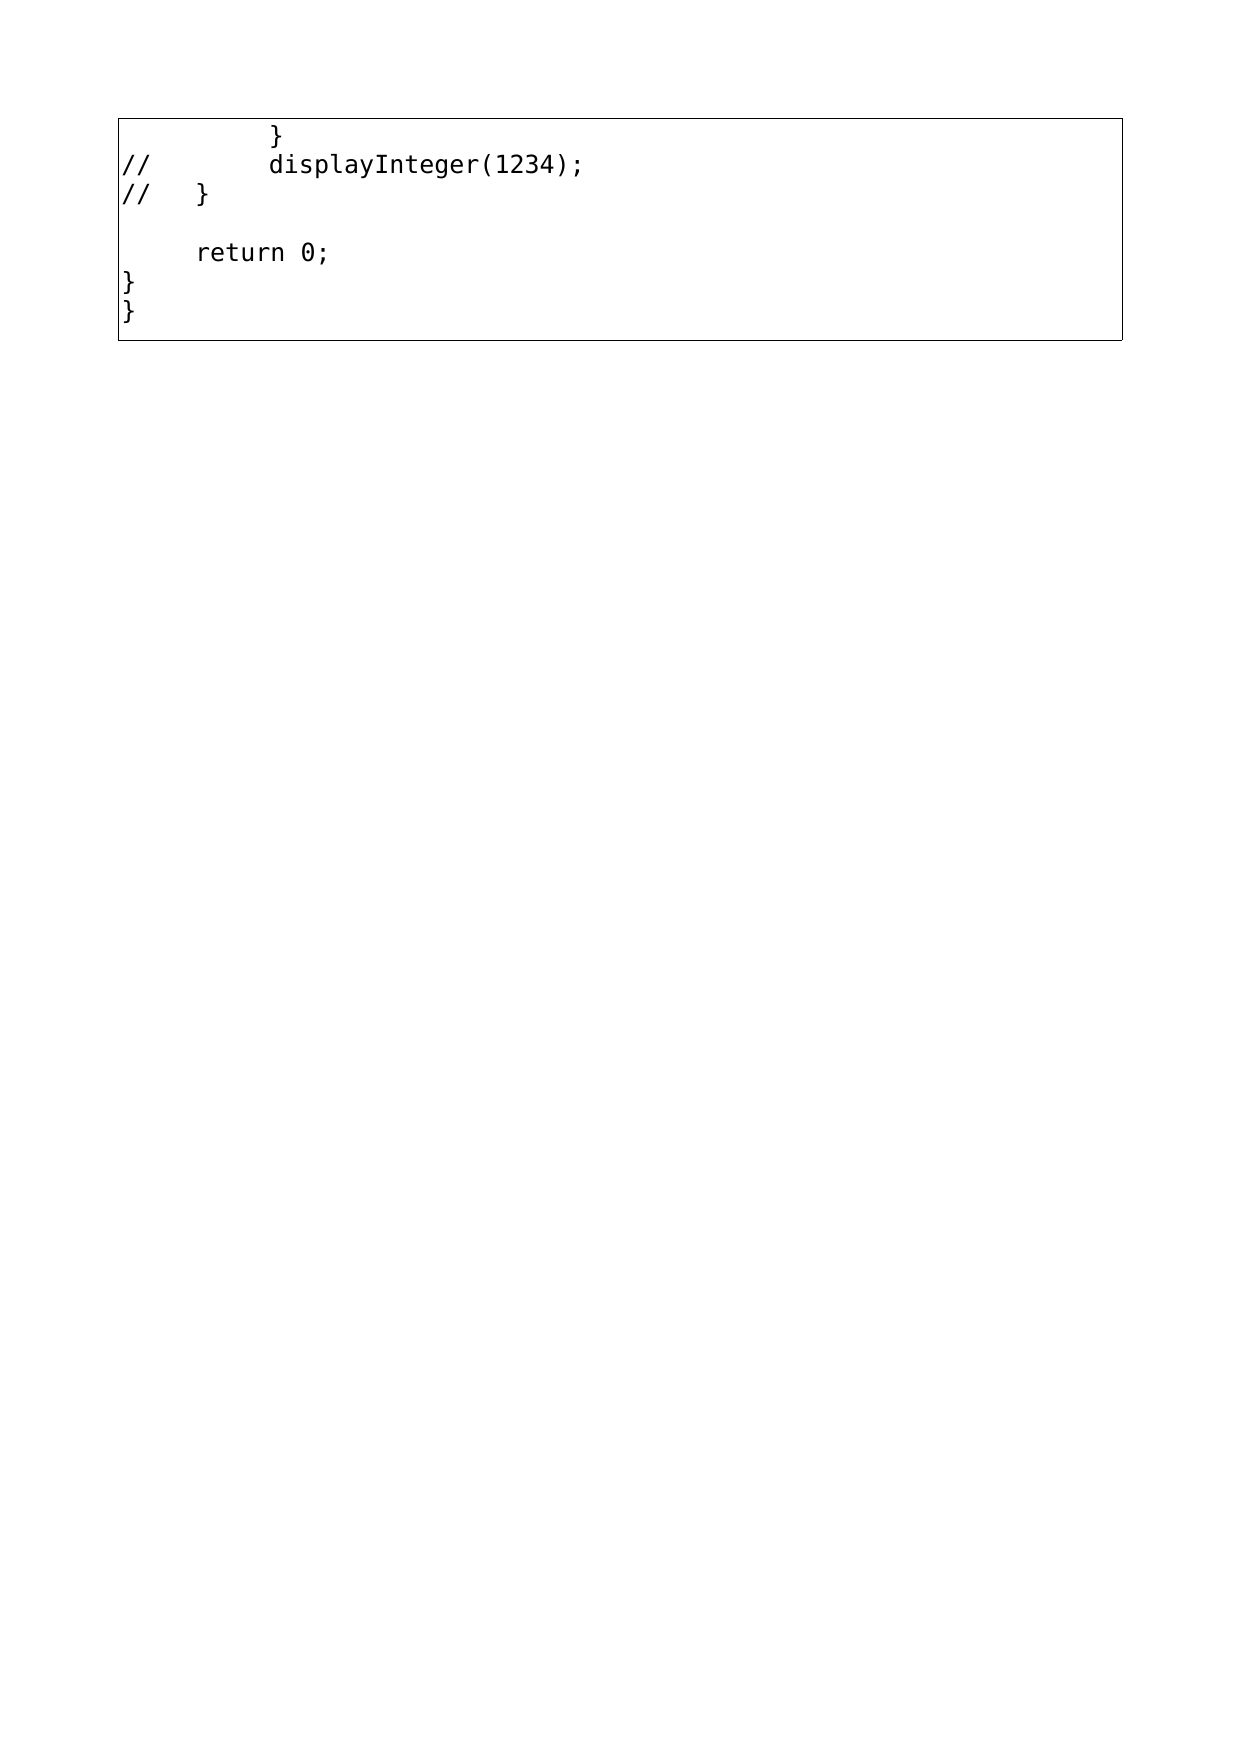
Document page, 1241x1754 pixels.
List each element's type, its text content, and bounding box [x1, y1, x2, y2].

table_header } // displayInteger(1234); // } return 0; } } [119, 119, 1122, 340]
